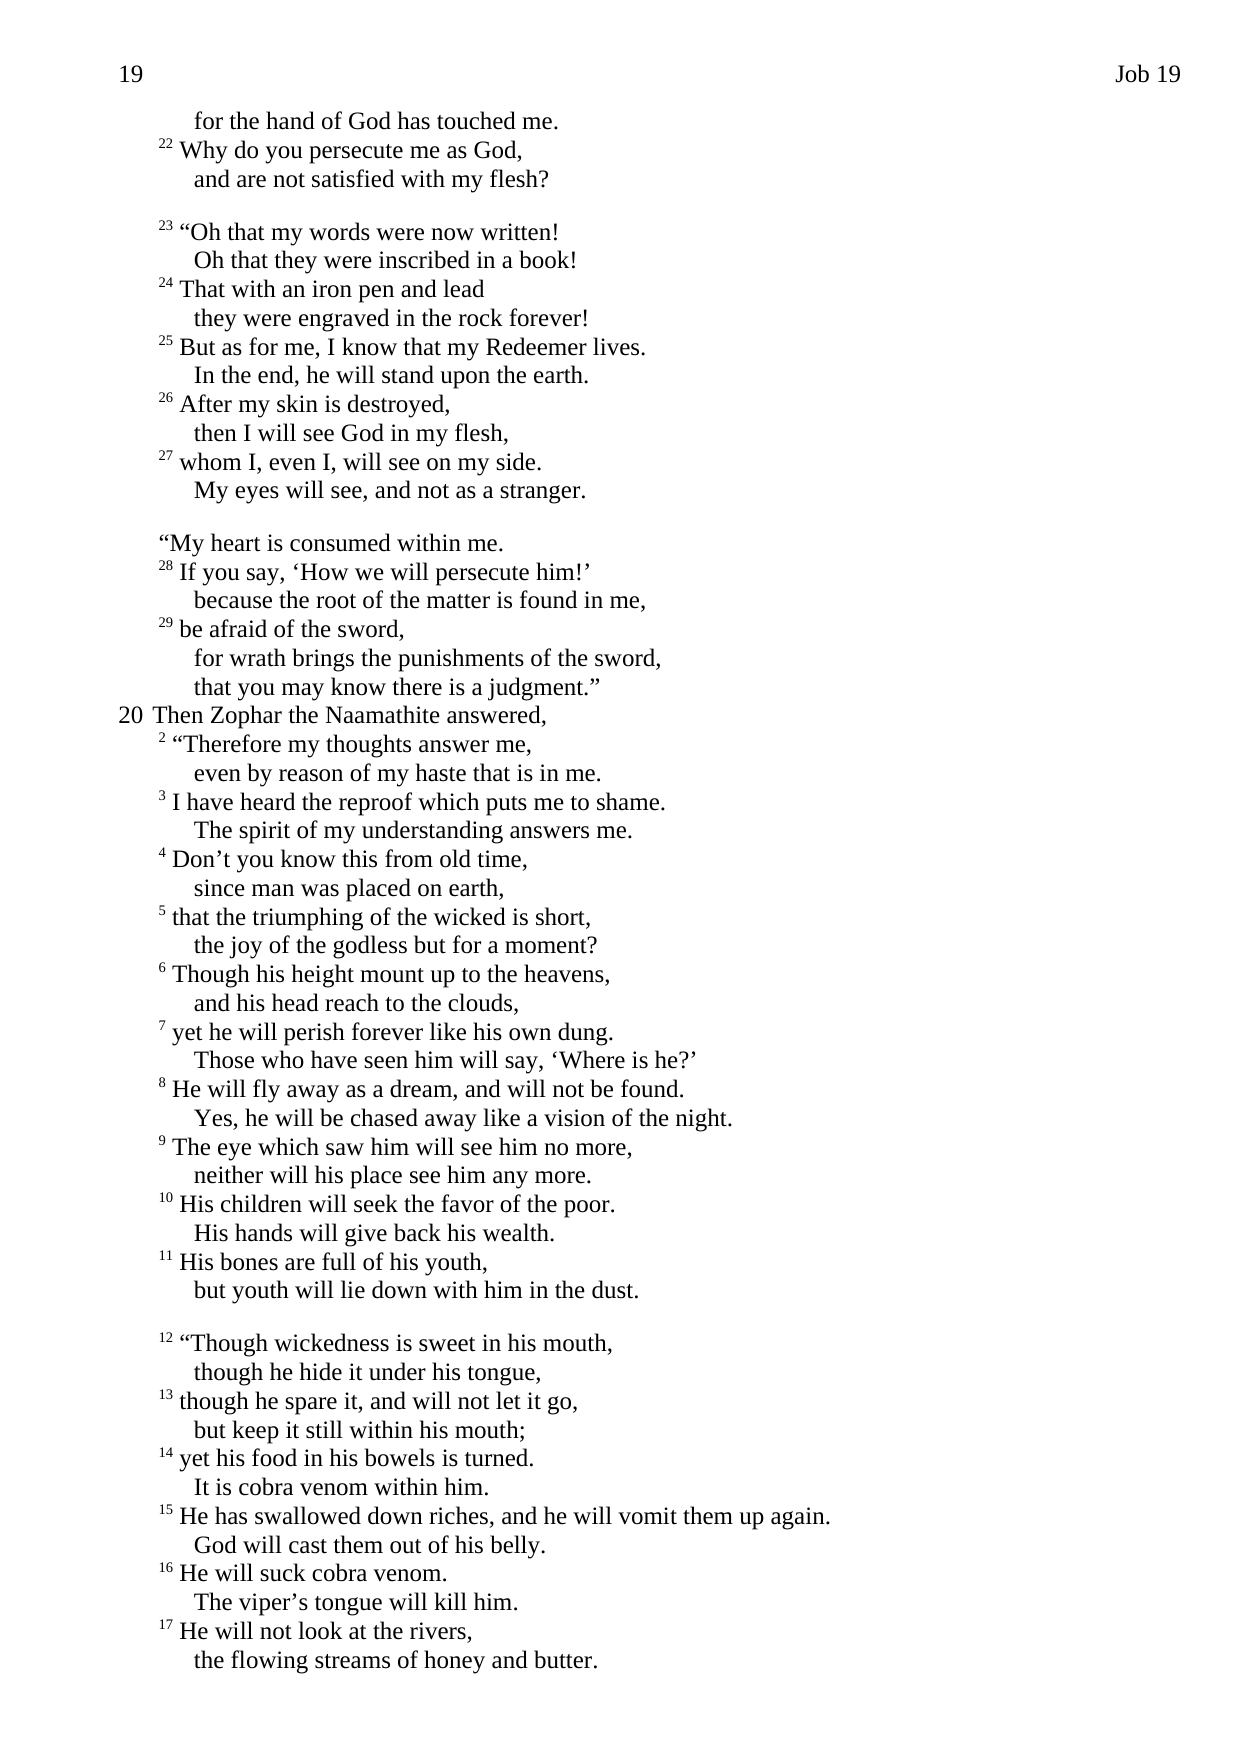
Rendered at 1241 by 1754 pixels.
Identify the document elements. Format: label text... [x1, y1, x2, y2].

text and are not satisfied with my flesh? [194, 164, 1181, 192]
text since man was placed on earth, [194, 873, 1181, 902]
text Yes, he will be chased away like a vision of the night. [194, 1103, 1181, 1132]
text 2 “Therefore my thoughts answer me, [158, 729, 1181, 758]
text 17 He will not look at the rivers, [158, 1616, 1181, 1645]
text 7 yet he will perish forever like his own dung. [158, 1017, 1181, 1046]
text 9 The eye which saw him will see him no more, [158, 1132, 1181, 1161]
text 24 That with an iron pen and lead [158, 274, 1181, 303]
text My eyes will see, and not as a stranger. [194, 475, 1181, 504]
text 3 I have heard the reproof which puts me to shame. [158, 787, 1181, 816]
text even by reason of my haste that is in me. [194, 758, 1181, 787]
text because the root of the matter is found in me, [194, 586, 1181, 614]
text 4 Don’t you know this from old time, [158, 844, 1181, 873]
text “My heart is consumed within me. [158, 528, 1181, 557]
text The spirit of my understanding answers me. [194, 816, 1181, 844]
text 23 “Oh that my words were now written! [158, 217, 1181, 245]
text 11 His bones are full of his youth, [158, 1247, 1181, 1276]
text His hands will give back his wealth. [194, 1218, 1181, 1247]
text 26 After my skin is destroyed, [158, 389, 1181, 418]
text In the end, he will stand upon the earth. [194, 360, 1181, 389]
text 10 His children will seek the favor of the poor. [158, 1189, 1181, 1218]
text 5 that the triumphing of the wicked is short, [158, 902, 1181, 931]
text the joy of the godless but for a moment? [194, 931, 1181, 959]
text 12 “Though wickedness is sweet in his mouth, [158, 1328, 1181, 1357]
text but keep it still within his mouth; [194, 1415, 1181, 1443]
text the flowing streams of honey and butter. [194, 1645, 1181, 1673]
text that you may know there is a judgment.” [194, 672, 1181, 701]
text 8 He will fly away as a dream, and will not be found. [158, 1074, 1181, 1103]
text for the hand of God has touched me. [194, 106, 1181, 135]
text then I will see God in my flesh, [194, 418, 1181, 447]
text though he hide it under his tongue, [194, 1357, 1181, 1386]
text 20Then Zophar the Naamathite answered, [118, 701, 1181, 729]
text 25 But as for me, I know that my Redeemer lives. [158, 332, 1181, 360]
text Oh that they were inscribed in a book! [194, 245, 1181, 274]
text 27 whom I, even I, will see on my side. [158, 447, 1181, 475]
text 16 He will suck cobra venom. [158, 1558, 1181, 1587]
text but youth will lie down with him in the dust. [194, 1276, 1181, 1304]
text 14 yet his food in his bowels is turned. [158, 1443, 1181, 1472]
text they were engraved in the rock forever! [194, 303, 1181, 332]
text The viper’s tongue will kill him. [194, 1587, 1181, 1616]
text 15 He has swallowed down riches, and he will vomit them up again. [158, 1501, 1181, 1530]
text and his head reach to the clouds, [194, 988, 1181, 1017]
text 28 If you say, ‘How we will persecute him!’ [158, 557, 1181, 586]
text 13 though he spare it, and will not let it go, [158, 1386, 1181, 1415]
text neither will his place see him any more. [194, 1161, 1181, 1189]
text 6 Though his height mount up to the heavens, [158, 959, 1181, 988]
text God will cast them out of his belly. [194, 1530, 1181, 1558]
text 29 be afraid of the sword, [158, 614, 1181, 643]
text for wrath brings the punishments of the sword, [194, 643, 1181, 672]
text It is cobra venom within him. [194, 1472, 1181, 1501]
text 22 Why do you persecute me as God, [158, 135, 1181, 164]
text Those who have seen him will say, ‘Where is he?’ [194, 1046, 1181, 1074]
